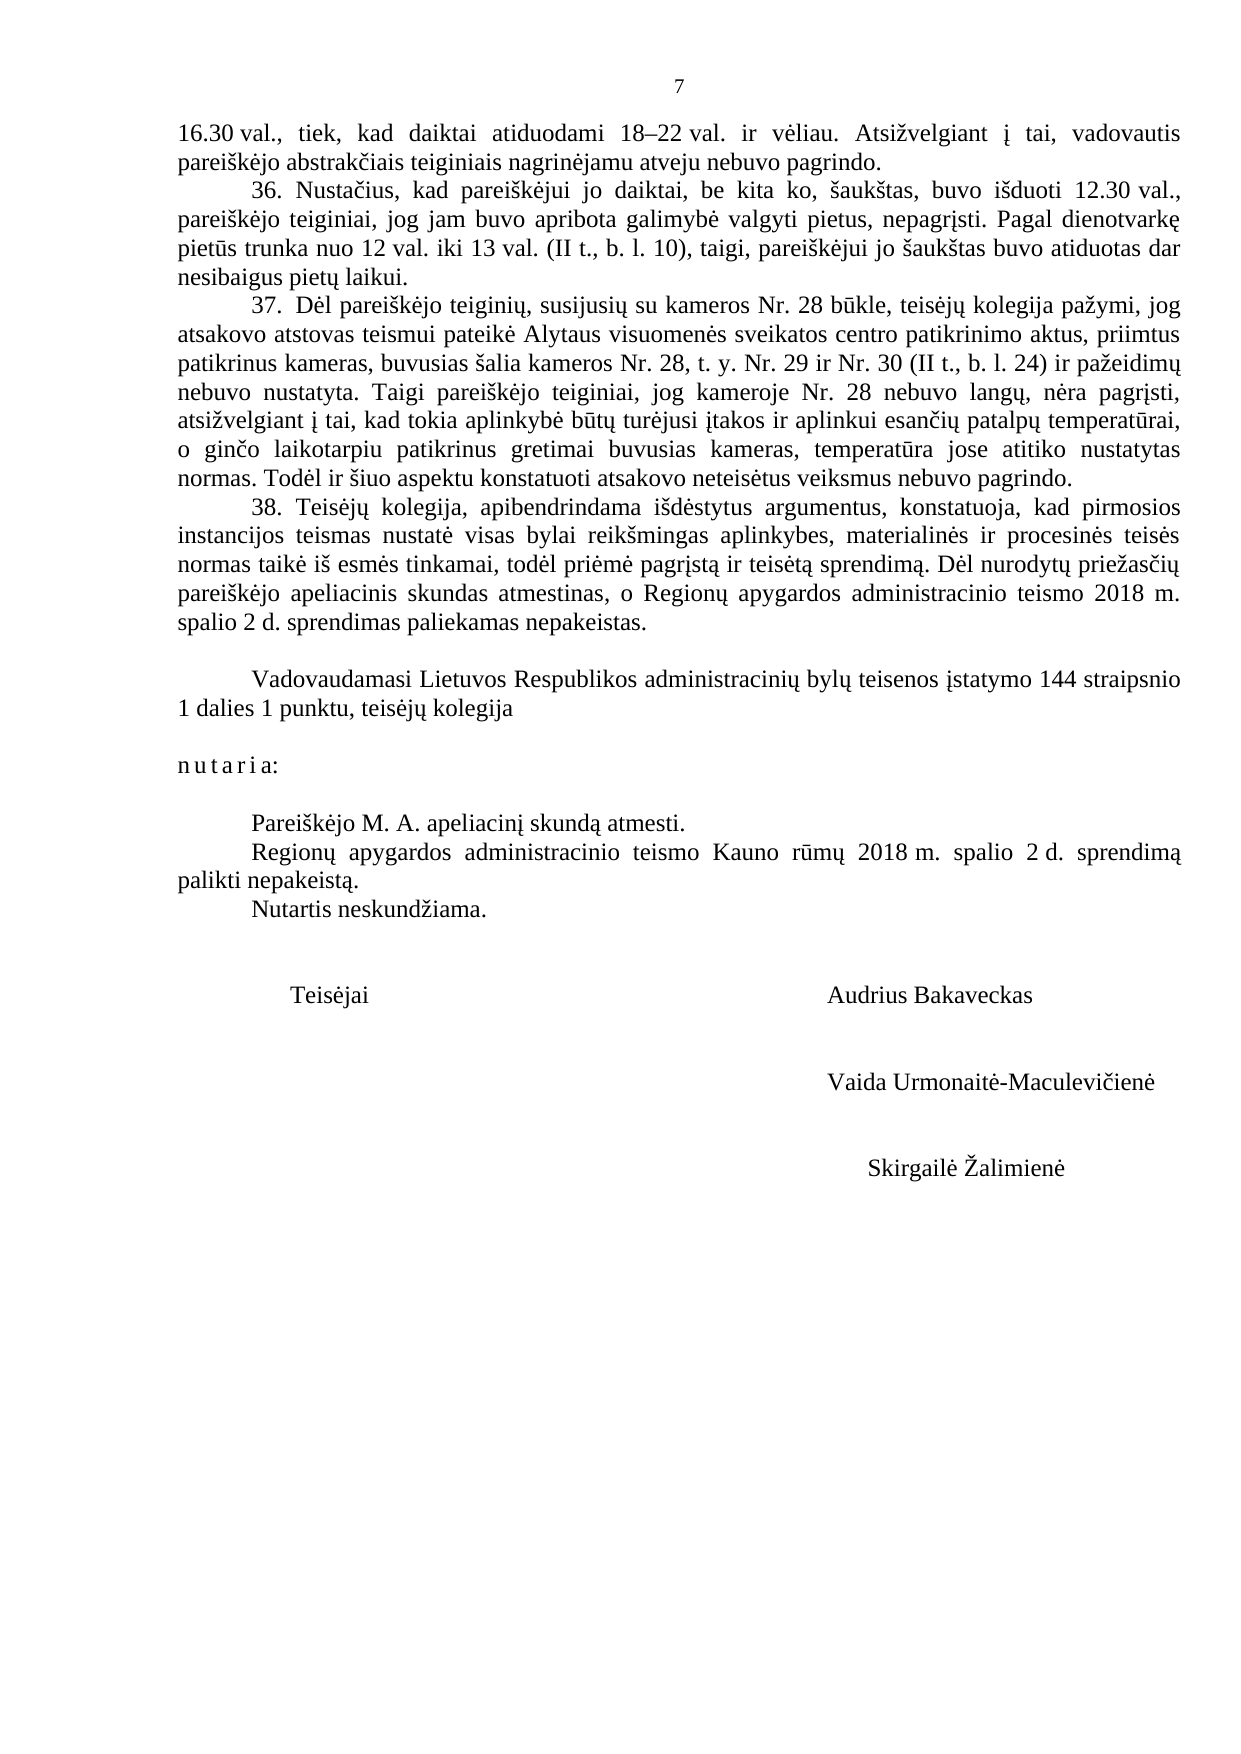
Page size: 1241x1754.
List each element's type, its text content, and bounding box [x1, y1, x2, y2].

text Nutartis neskundžiama. [177, 894, 1181, 923]
text Vaida Urmonaitė-Maculevičienė [768, 1067, 1181, 1096]
text Regionų apygardos administracinio teismo Kauno rūmų 2018 m. spalio 2 d. sprendimą palikti nepakeistą. [177, 837, 1181, 894]
text 36. Nustačius, kad pareiškėjui jo daiktai, be kita ko, šaukštas, buvo išduoti 12.30 val., pareiškėjo teiginiai, jog jam buvo apribota galimybė valgyti pietus, nepagrįsti. Pagal dienotvarkę pietūs trunka nuo 12 val. iki 13 val. (II t., b. l. 10), taigi, pareiškėjui jo šaukštas buvo atiduotas dar nesibaigus pietų laikui. [177, 176, 1181, 291]
text Pareiškėjo M. A. apeliacinį skundą atmesti. [177, 808, 1181, 837]
text 37. Dėl pareiškėjo teiginių, susijusių su kameros Nr. 28 būkle, teisėjų kolegija pažymi, jog atsakovo atstovas teismui pateikė Alytaus visuomenės sveikatos centro patikrinimo aktus, priimtus patikrinus kameras, buvusias šalia kameros Nr. 28, t. y. Nr. 29 ir Nr. 30 (II t., b. l. 24) ir pažeidimų nebuvo nustatyta. Taigi pareiškėjo teiginiai, jog kameroje Nr. 28 nebuvo langų, nėra pagrįsti, atsižvelgiant į tai, kad tokia aplinkybė būtų turėjusi įtakos ir aplinkui esančių patalpų temperatūrai, o ginčo laikotarpiu patikrinus gretimai buvusias kameras, temperatūra jose atitiko nustatytas normas. Todėl ir šiuo aspektu konstatuoti atsakovo neteisėtus veiksmus nebuvo pagrindo. [177, 291, 1181, 492]
text Teisėjai Audrius Bakaveckas [177, 981, 1181, 1009]
text Skirgailė Žalimienė [717, 1153, 1181, 1182]
text nutaria: [177, 751, 1181, 779]
text 16.30 val., tiek, kad daiktai atiduodami 18–22 val. ir vėliau. Atsižvelgiant į tai, vadovautis pareiškėjo abstrakčiais teiginiais nagrinėjamu atveju nebuvo pagrindo. [177, 118, 1181, 176]
text Vadovaudamasi Lietuvos Respublikos administracinių bylų teisenos įstatymo 144 straipsnio 1 dalies 1 punktu, teisėjų kolegija [177, 664, 1181, 722]
text 38. Teisėjų kolegija, apibendrindama išdėstytus argumentus, konstatuoja, kad pirmosios instancijos teismas nustatė visas bylai reikšmingas aplinkybes, materialinės ir procesinės teisės normas taikė iš esmės tinkamai, todėl priėmė pagrįstą ir teisėtą sprendimą. Dėl nurodytų priežasčių pareiškėjo apeliacinis skundas atmestinas, o Regionų apygardos administracinio teismo 2018 m. spalio 2 d. sprendimas paliekamas nepakeistas. [177, 492, 1181, 636]
